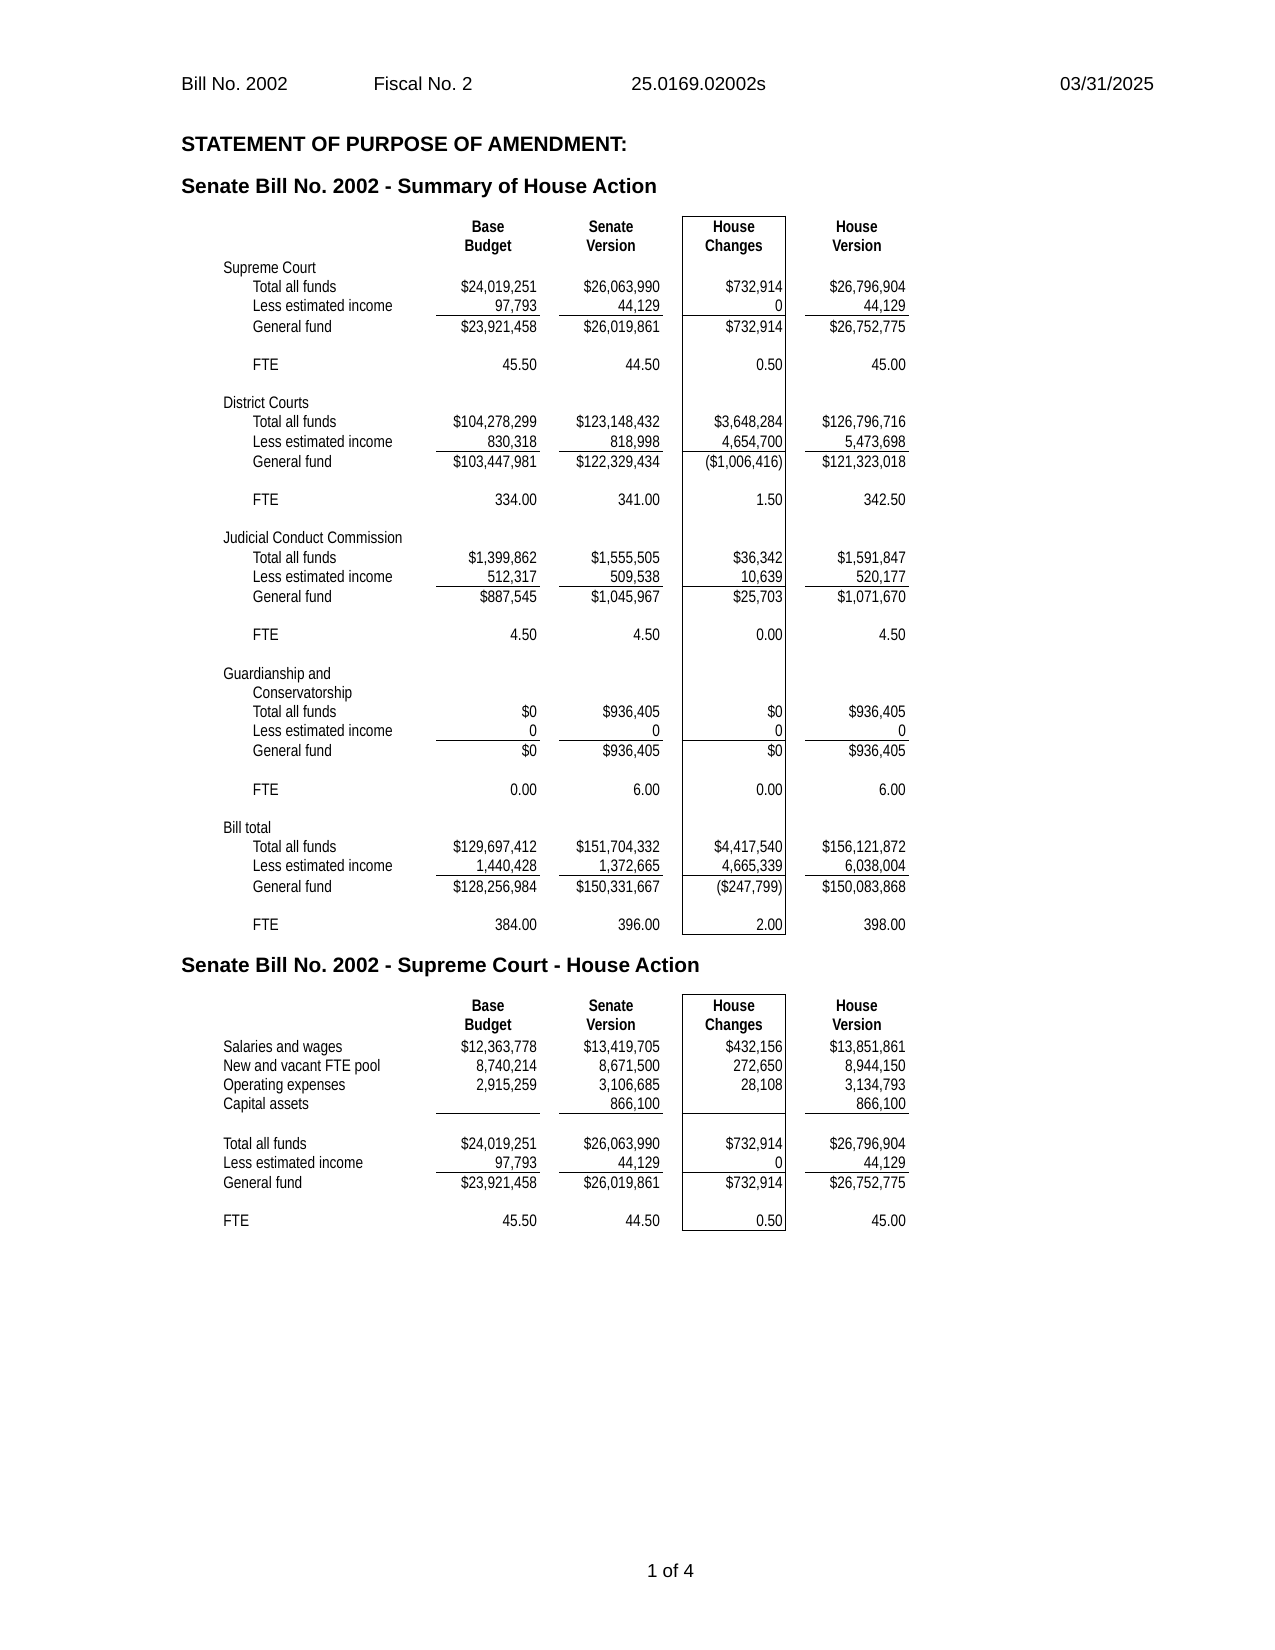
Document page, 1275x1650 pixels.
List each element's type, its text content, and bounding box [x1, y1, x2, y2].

table_cell [417, 1113, 436, 1133]
table_cell [417, 1172, 436, 1192]
table_cell [417, 818, 436, 837]
table_cell 44,129 [559, 1153, 662, 1172]
text Senate Bill No. 2002 - Summary of House Action [181, 174, 1154, 198]
table_cell $13,851,861 [805, 1037, 908, 1056]
table_cell 0 [559, 721, 662, 740]
table_cell [540, 740, 559, 760]
table_cell Guardianship and Conservatorship [220, 664, 417, 702]
table_cell [417, 799, 436, 818]
table_cell 97,793 [436, 1153, 539, 1172]
table_cell [417, 606, 436, 625]
table_cell [786, 664, 805, 702]
table_cell [436, 760, 539, 779]
table_cell [559, 760, 662, 779]
table_cell [786, 896, 805, 915]
table_cell [805, 528, 908, 547]
table_cell $122,329,434 [559, 452, 662, 471]
table_cell [417, 625, 436, 644]
table_cell [663, 896, 682, 915]
table_cell [805, 393, 908, 412]
table_cell [540, 258, 559, 277]
table_cell Less estimated income [220, 296, 417, 315]
table_cell [663, 336, 682, 355]
table_cell 341.00 [559, 490, 662, 509]
table_cell [663, 702, 682, 721]
table_cell [786, 606, 805, 625]
table_cell [436, 258, 539, 277]
table_cell [786, 915, 805, 934]
table_cell [786, 431, 805, 451]
table_cell [436, 374, 539, 393]
table_cell [683, 509, 785, 528]
table_cell Operating expenses [220, 1075, 417, 1094]
table_cell General fund [220, 315, 417, 336]
table_cell [786, 1113, 805, 1133]
table_cell 0.00 [683, 780, 785, 799]
table_cell [786, 1192, 805, 1211]
table_cell [417, 490, 436, 509]
table_cell General fund [220, 875, 417, 896]
table_cell [436, 818, 539, 837]
table_cell [417, 355, 436, 374]
table_cell [663, 1192, 682, 1211]
table_cell 1.50 [683, 490, 785, 509]
table_cell $26,796,904 [805, 1134, 908, 1153]
table_cell $0 [683, 741, 785, 760]
table_cell [540, 702, 559, 721]
table_cell 520,177 [805, 567, 908, 586]
table_cell [436, 799, 539, 818]
table_cell District Courts [220, 393, 417, 412]
table_cell [805, 799, 908, 818]
table_cell [559, 606, 662, 625]
table_cell 1,440,428 [436, 856, 539, 875]
table_cell 0 [436, 721, 539, 740]
table_cell [805, 644, 908, 663]
table_cell [559, 1192, 662, 1211]
table_cell [540, 315, 559, 336]
table_cell [786, 875, 805, 896]
table_cell $936,405 [559, 741, 662, 760]
table_cell 512,317 [436, 567, 539, 586]
table_cell [786, 393, 805, 412]
table_cell [663, 451, 682, 471]
table_cell [683, 336, 785, 355]
table_cell [540, 780, 559, 799]
table_cell 398.00 [805, 915, 908, 934]
table_header Senate Version [559, 216, 662, 258]
table_cell [683, 818, 785, 837]
table_cell [436, 896, 539, 915]
table_cell 4,654,700 [683, 431, 785, 451]
table_cell 0 [683, 721, 785, 740]
table_cell [540, 1037, 559, 1056]
text Statement of Purpose of amendment: [181, 132, 1154, 156]
table_cell [805, 818, 908, 837]
table_cell $26,796,904 [805, 277, 908, 296]
table_cell [786, 490, 805, 509]
table_cell [663, 1037, 682, 1056]
table_cell [663, 1211, 682, 1230]
table_cell FTE [220, 490, 417, 509]
table_cell 342.50 [805, 490, 908, 509]
table_cell [663, 721, 682, 740]
table_cell [540, 818, 559, 837]
table_cell [663, 644, 682, 663]
table_cell [417, 1192, 436, 1211]
table_cell [559, 258, 662, 277]
table_header House Changes [683, 217, 785, 258]
table_cell [683, 606, 785, 625]
table_cell $26,752,775 [805, 316, 908, 336]
table_cell 2.00 [683, 915, 785, 934]
table_cell $887,545 [436, 587, 539, 606]
table_cell [663, 393, 682, 412]
table_cell $150,083,868 [805, 876, 908, 896]
table_cell [559, 471, 662, 490]
table_cell [663, 799, 682, 818]
table_cell $432,156 [683, 1037, 785, 1056]
table_cell [805, 374, 908, 393]
table_cell [417, 471, 436, 490]
table_cell [786, 760, 805, 779]
table_cell [786, 644, 805, 663]
table_cell [663, 1113, 682, 1133]
table_cell [683, 896, 785, 915]
table_cell [417, 837, 436, 856]
table_cell $126,796,716 [805, 412, 908, 431]
table_cell $0 [436, 702, 539, 721]
table_header [417, 216, 436, 258]
table_cell [663, 315, 682, 336]
table_cell $24,019,251 [436, 1134, 539, 1153]
table_cell $26,752,775 [805, 1173, 908, 1192]
table_cell $4,417,540 [683, 837, 785, 856]
table_header [786, 216, 805, 258]
table_cell [663, 258, 682, 277]
table_cell General fund [220, 1172, 417, 1192]
table_cell 28,108 [683, 1075, 785, 1094]
table_cell 10,639 [683, 567, 785, 586]
table_header House Version [805, 216, 908, 258]
table_header [220, 216, 417, 258]
table_cell [786, 1172, 805, 1192]
table_cell 5,473,698 [805, 431, 908, 451]
table_header [220, 994, 417, 1037]
table_cell [683, 393, 785, 412]
table_cell [417, 509, 436, 528]
table_cell [417, 896, 436, 915]
table_cell $23,921,458 [436, 316, 539, 336]
table_cell [683, 664, 785, 702]
table_cell $23,921,458 [436, 1173, 539, 1192]
table_cell [663, 1172, 682, 1192]
table_cell $24,019,251 [436, 277, 539, 296]
table_cell [540, 896, 559, 915]
table_cell FTE [220, 780, 417, 799]
table_cell [540, 567, 559, 586]
table_cell $104,278,299 [436, 412, 539, 431]
table_cell [805, 664, 908, 702]
table_cell [417, 412, 436, 431]
table_cell [540, 451, 559, 471]
table_cell [540, 412, 559, 431]
table_cell [436, 1094, 539, 1113]
table_cell $121,323,018 [805, 452, 908, 471]
table_cell [805, 509, 908, 528]
table_cell [417, 1094, 436, 1113]
table_cell [559, 1114, 662, 1133]
table_cell [663, 1094, 682, 1113]
table_cell $732,914 [683, 277, 785, 296]
table_cell [220, 1113, 417, 1133]
table_cell [663, 412, 682, 431]
table_cell 0.00 [436, 780, 539, 799]
table_cell [559, 799, 662, 818]
table_cell $936,405 [559, 702, 662, 721]
table_cell [220, 799, 417, 818]
table_cell [786, 1134, 805, 1153]
table_cell Judicial Conduct Commission [220, 528, 417, 547]
table_cell FTE [220, 915, 417, 934]
table_cell [417, 1075, 436, 1094]
table_cell [540, 837, 559, 856]
table_cell [786, 625, 805, 644]
table_cell [436, 336, 539, 355]
text Senate Bill No. 2002 - Supreme Court - House Action [181, 953, 1154, 977]
table_cell [786, 374, 805, 393]
table_cell [540, 490, 559, 509]
table_cell FTE [220, 355, 417, 374]
table_cell General fund [220, 451, 417, 471]
table_cell [786, 1075, 805, 1094]
table_cell $732,914 [683, 316, 785, 336]
table_cell $150,331,667 [559, 876, 662, 896]
table_cell [436, 644, 539, 663]
table_cell [786, 702, 805, 721]
table_cell $732,914 [683, 1134, 785, 1153]
table_cell [436, 606, 539, 625]
table_cell [540, 355, 559, 374]
table_cell [683, 374, 785, 393]
table_cell 3,106,685 [559, 1075, 662, 1094]
table_cell [663, 277, 682, 296]
table_cell Salaries and wages [220, 1037, 417, 1056]
table_cell $0 [436, 741, 539, 760]
table_cell [663, 509, 682, 528]
table_cell $13,419,705 [559, 1037, 662, 1056]
table_cell [220, 1192, 417, 1211]
table_cell [417, 644, 436, 663]
table_cell [540, 1056, 559, 1075]
table_cell [417, 1056, 436, 1075]
table_cell [805, 1114, 908, 1133]
table_cell $156,121,872 [805, 837, 908, 856]
table_cell 396.00 [559, 915, 662, 934]
table_cell $12,363,778 [436, 1037, 539, 1056]
table_cell 44,129 [805, 296, 908, 315]
table_cell [663, 625, 682, 644]
table_cell [683, 760, 785, 779]
table_cell [663, 1056, 682, 1075]
table_cell 818,998 [559, 431, 662, 451]
table_cell [540, 915, 559, 934]
table_cell [220, 509, 417, 528]
table_cell [417, 315, 436, 336]
table_cell $128,256,984 [436, 876, 539, 896]
table_header Senate Version [559, 994, 662, 1037]
table_cell [220, 644, 417, 663]
table_cell [805, 471, 908, 490]
table_cell 866,100 [559, 1094, 662, 1113]
table_cell [805, 1192, 908, 1211]
table_cell [540, 509, 559, 528]
table_cell 0 [805, 721, 908, 740]
table_cell [559, 528, 662, 547]
table_cell 0 [683, 296, 785, 315]
table_cell [786, 509, 805, 528]
table_cell Less estimated income [220, 856, 417, 875]
table_cell 6,038,004 [805, 856, 908, 875]
table_cell [683, 1114, 785, 1133]
table_cell 509,538 [559, 567, 662, 586]
table_cell Capital assets [220, 1094, 417, 1113]
table_cell [663, 875, 682, 896]
table_cell [683, 1192, 785, 1211]
table_cell Less estimated income [220, 431, 417, 451]
table_cell [786, 1056, 805, 1075]
table_cell [786, 1211, 805, 1230]
table_cell [663, 471, 682, 490]
table_cell [786, 528, 805, 547]
table_cell [786, 837, 805, 856]
table_cell $36,342 [683, 548, 785, 567]
table_cell [559, 393, 662, 412]
table_cell [417, 875, 436, 896]
table_cell 4,665,339 [683, 856, 785, 875]
table_cell $936,405 [805, 702, 908, 721]
table_cell [683, 1094, 785, 1113]
table_cell [663, 548, 682, 567]
table_cell 44,129 [559, 296, 662, 315]
table_cell [220, 471, 417, 490]
table_cell General fund [220, 586, 417, 606]
table_cell General fund [220, 740, 417, 760]
table_cell [663, 664, 682, 702]
table_cell 830,318 [436, 431, 539, 451]
table_cell 6.00 [559, 780, 662, 799]
table_header [417, 994, 436, 1037]
table_cell [786, 355, 805, 374]
table_cell [220, 760, 417, 779]
table_cell [683, 644, 785, 663]
table_cell [417, 258, 436, 277]
table_cell [540, 721, 559, 740]
table_cell [417, 336, 436, 355]
table_cell Total all funds [220, 412, 417, 431]
table_cell Bill total [220, 818, 417, 837]
table_cell 0.50 [683, 355, 785, 374]
table_cell [220, 336, 417, 355]
table_cell [559, 509, 662, 528]
table_cell [540, 548, 559, 567]
table_cell [663, 780, 682, 799]
table_cell 0 [683, 1153, 785, 1172]
table_cell 6.00 [805, 780, 908, 799]
table_cell [540, 856, 559, 875]
table_cell [417, 721, 436, 740]
table_cell [786, 336, 805, 355]
table_cell 45.50 [436, 1211, 539, 1230]
table_cell [663, 818, 682, 837]
table_cell [786, 258, 805, 277]
table_cell [220, 374, 417, 393]
table_cell Supreme Court [220, 258, 417, 277]
table_cell $1,071,670 [805, 587, 908, 606]
table_cell ($247,799) [683, 876, 785, 896]
table_cell [683, 471, 785, 490]
table_cell [540, 606, 559, 625]
table_header [540, 216, 559, 258]
table_cell [417, 664, 436, 702]
table_cell [417, 431, 436, 451]
table_cell [540, 1134, 559, 1153]
table_cell $123,148,432 [559, 412, 662, 431]
table_cell [417, 702, 436, 721]
table_cell $151,704,332 [559, 837, 662, 856]
table_cell [805, 258, 908, 277]
table_cell [436, 393, 539, 412]
table_cell New and vacant FTE pool [220, 1056, 417, 1075]
table_cell [540, 1094, 559, 1113]
table_cell [540, 586, 559, 606]
table_cell $732,914 [683, 1173, 785, 1192]
table_cell $3,648,284 [683, 412, 785, 431]
table_cell [540, 277, 559, 296]
table_cell [417, 1037, 436, 1056]
table_cell [786, 1037, 805, 1056]
table_cell [540, 393, 559, 412]
table_cell [663, 760, 682, 779]
table_cell Total all funds [220, 837, 417, 856]
table_cell [805, 760, 908, 779]
table_cell 45.00 [805, 1211, 908, 1230]
table_cell [663, 355, 682, 374]
table_cell [540, 1192, 559, 1211]
table_cell [786, 856, 805, 875]
table_cell [805, 606, 908, 625]
table_cell [663, 1134, 682, 1153]
table_header [663, 994, 682, 1037]
table_cell [559, 664, 662, 702]
table_cell $26,019,861 [559, 1173, 662, 1192]
table_cell [663, 856, 682, 875]
table_cell [436, 1192, 539, 1211]
table_cell 272,650 [683, 1056, 785, 1075]
table_cell [683, 799, 785, 818]
table_cell [417, 586, 436, 606]
table_cell 45.50 [436, 355, 539, 374]
table_cell [540, 1075, 559, 1094]
table_cell [417, 760, 436, 779]
table_cell [540, 760, 559, 779]
table_cell 4.50 [805, 625, 908, 644]
table_cell [540, 1172, 559, 1192]
table_cell [663, 490, 682, 509]
table_cell [786, 1094, 805, 1113]
table_cell [540, 374, 559, 393]
table_cell FTE [220, 1211, 417, 1230]
table_cell [540, 664, 559, 702]
table_cell ($1,006,416) [683, 452, 785, 471]
table_cell [436, 528, 539, 547]
table_cell [540, 1153, 559, 1172]
table_cell [417, 856, 436, 875]
table_cell Total all funds [220, 702, 417, 721]
table_cell 1,372,665 [559, 856, 662, 875]
table_cell [786, 1153, 805, 1172]
table_cell Less estimated income [220, 1153, 417, 1172]
table_cell [559, 336, 662, 355]
table_cell Total all funds [220, 548, 417, 567]
table_cell [663, 296, 682, 315]
table_header Base Budget [436, 994, 539, 1037]
table_cell [786, 315, 805, 336]
table_cell [663, 1075, 682, 1094]
table_cell [786, 412, 805, 431]
table_cell [559, 818, 662, 837]
table_cell [436, 471, 539, 490]
table_cell [417, 915, 436, 934]
table_cell 0.50 [683, 1211, 785, 1230]
table_cell [663, 915, 682, 934]
table_cell [436, 664, 539, 702]
table_cell 97,793 [436, 296, 539, 315]
table_cell 44,129 [805, 1153, 908, 1172]
table_cell [417, 393, 436, 412]
table_header [663, 216, 682, 258]
table_cell [683, 258, 785, 277]
table_cell 45.00 [805, 355, 908, 374]
table_cell [663, 528, 682, 547]
table_cell [663, 606, 682, 625]
table_cell [540, 644, 559, 663]
table_cell [540, 1113, 559, 1133]
table_cell 44.50 [559, 1211, 662, 1230]
table_cell [663, 374, 682, 393]
table_cell 8,944,150 [805, 1056, 908, 1075]
table_cell [786, 799, 805, 818]
table_cell [540, 799, 559, 818]
table_cell [417, 296, 436, 315]
table_cell [417, 1211, 436, 1230]
table_header [540, 994, 559, 1037]
table_cell [417, 277, 436, 296]
table_cell [683, 528, 785, 547]
table_cell [417, 740, 436, 760]
table_cell [417, 528, 436, 547]
table_cell [663, 1153, 682, 1172]
table_cell [417, 548, 436, 567]
table_header [786, 994, 805, 1037]
table_cell 334.00 [436, 490, 539, 509]
table_cell 0.00 [683, 625, 785, 644]
table_cell $1,591,847 [805, 548, 908, 567]
table_cell [559, 374, 662, 393]
table_cell [540, 528, 559, 547]
table_cell [786, 586, 805, 606]
table_cell [663, 567, 682, 586]
table_cell [663, 586, 682, 606]
table_cell $26,019,861 [559, 316, 662, 336]
table_cell [786, 451, 805, 471]
table_cell [540, 296, 559, 315]
table_cell [786, 721, 805, 740]
table_cell 866,100 [805, 1094, 908, 1113]
table_cell $1,399,862 [436, 548, 539, 567]
table_cell [786, 277, 805, 296]
table_cell [786, 818, 805, 837]
table_cell 44.50 [559, 355, 662, 374]
table_cell [540, 431, 559, 451]
table_cell [786, 548, 805, 567]
table_cell $0 [683, 702, 785, 721]
table_cell [540, 336, 559, 355]
table_cell [540, 471, 559, 490]
table_cell [417, 780, 436, 799]
table_cell 2,915,259 [436, 1075, 539, 1094]
table_cell $1,555,505 [559, 548, 662, 567]
table_cell 4.50 [559, 625, 662, 644]
table_cell [786, 740, 805, 760]
table_cell 8,740,214 [436, 1056, 539, 1075]
table_cell $936,405 [805, 741, 908, 760]
table_cell [540, 875, 559, 896]
table_cell Less estimated income [220, 721, 417, 740]
table_cell 3,134,793 [805, 1075, 908, 1094]
table_cell Less estimated income [220, 567, 417, 586]
table_cell [786, 567, 805, 586]
table_cell [559, 896, 662, 915]
table_cell $26,063,990 [559, 1134, 662, 1153]
table_header House Changes [683, 995, 785, 1037]
table_cell [417, 567, 436, 586]
table_cell [417, 451, 436, 471]
table_cell $26,063,990 [559, 277, 662, 296]
table_cell Total all funds [220, 1134, 417, 1153]
table_cell [786, 780, 805, 799]
table_cell [540, 625, 559, 644]
table_cell FTE [220, 625, 417, 644]
table_cell $25,703 [683, 587, 785, 606]
table_cell 8,671,500 [559, 1056, 662, 1075]
table_header Base Budget [436, 216, 539, 258]
table_cell [220, 606, 417, 625]
table_cell 4.50 [436, 625, 539, 644]
table_cell [220, 896, 417, 915]
table_cell Total all funds [220, 277, 417, 296]
table_cell [663, 837, 682, 856]
table_cell [417, 1153, 436, 1172]
table_cell [805, 896, 908, 915]
table_cell [786, 296, 805, 315]
table_header House Version [805, 994, 908, 1037]
table_cell $103,447,981 [436, 452, 539, 471]
table_cell [805, 336, 908, 355]
table_cell [663, 740, 682, 760]
table_cell [540, 1211, 559, 1230]
table_cell [663, 431, 682, 451]
table_cell [436, 509, 539, 528]
table_cell 384.00 [436, 915, 539, 934]
table_cell [559, 644, 662, 663]
table_cell [436, 1114, 539, 1133]
table_cell [786, 471, 805, 490]
table_cell [417, 374, 436, 393]
table_cell [417, 1134, 436, 1153]
table_cell $129,697,412 [436, 837, 539, 856]
table_cell $1,045,967 [559, 587, 662, 606]
